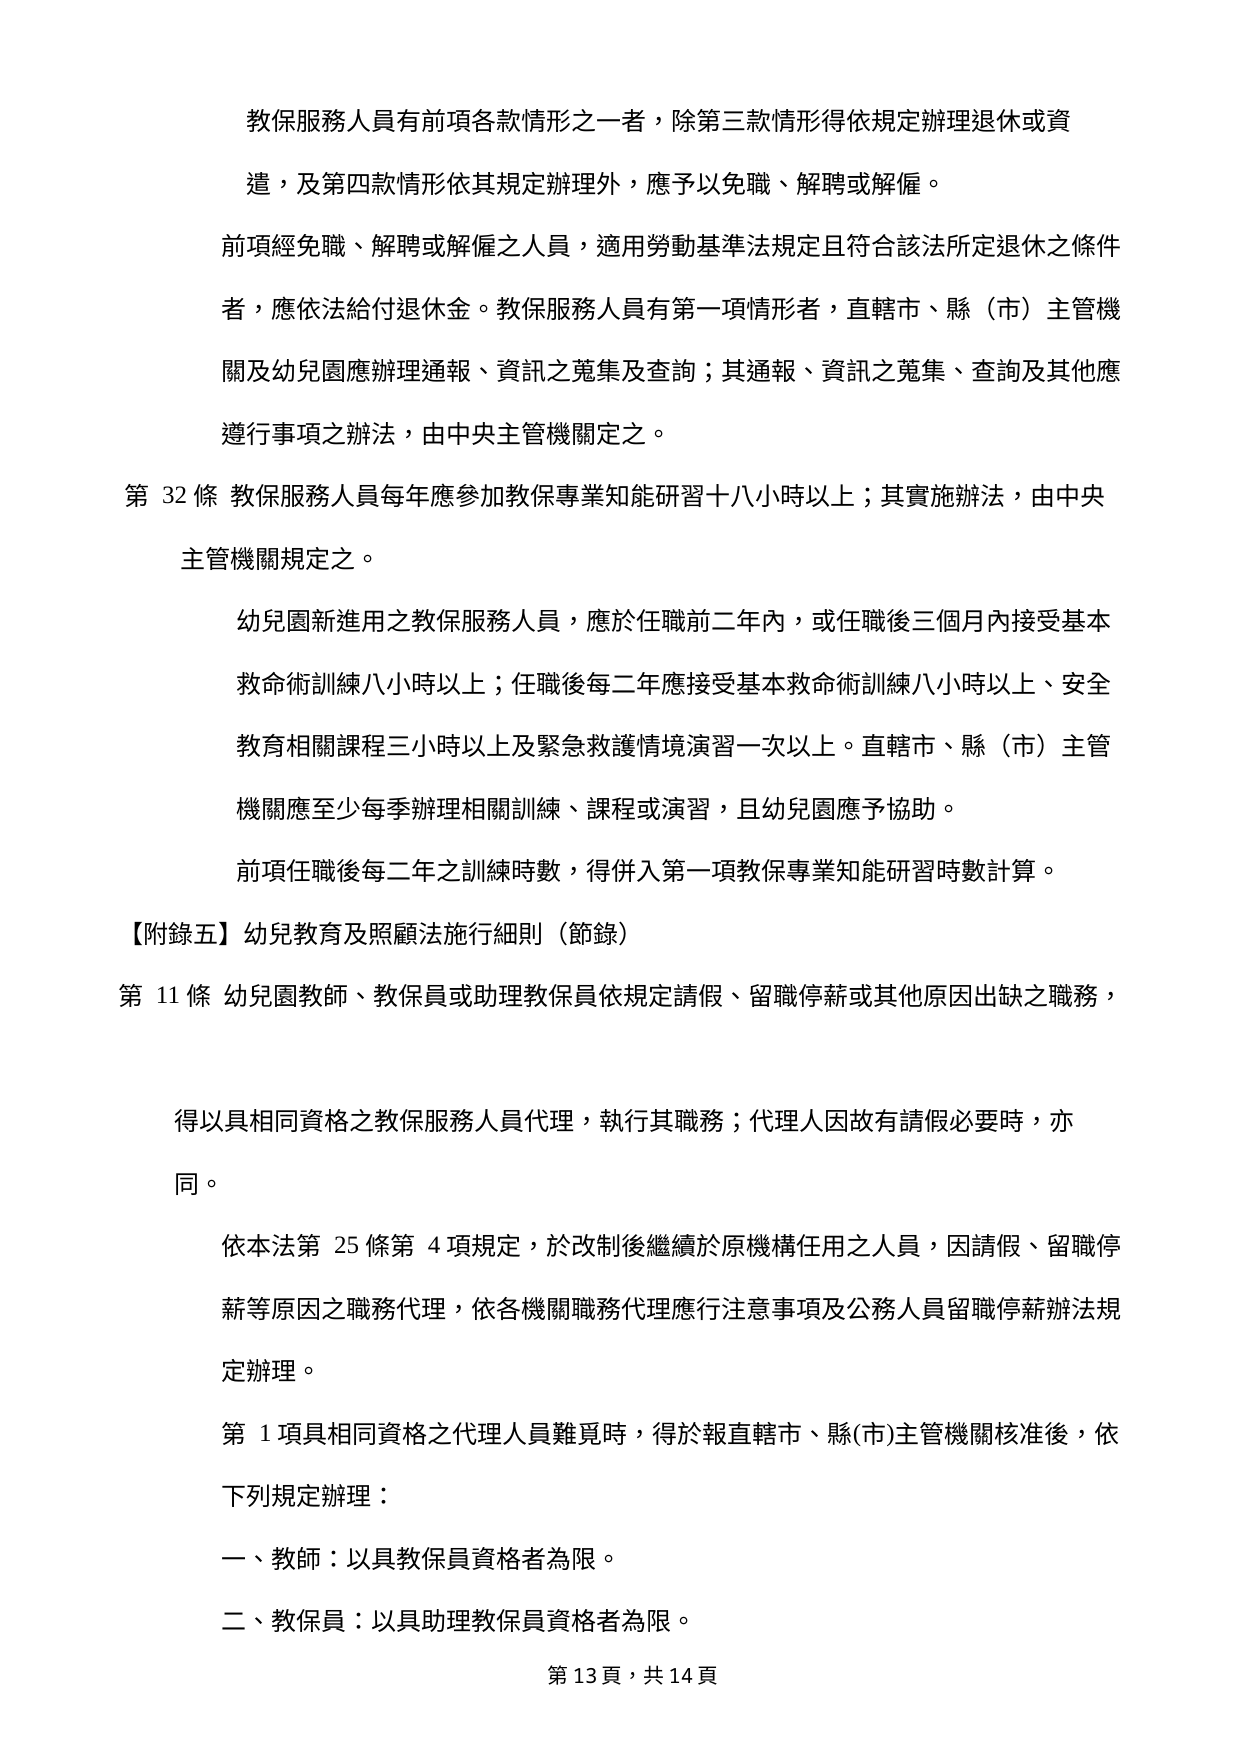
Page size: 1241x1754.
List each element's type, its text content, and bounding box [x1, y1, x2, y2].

text 一、教師：以具教保員資格者為限。 [221, 1516, 1122, 1578]
text 第 11 條 幼兒園教師、教保員或助理教保員依規定請假、留職停薪或其他原因出缺之職務， [118, 953, 1122, 1078]
text 【附錄五】幼兒教育及照顧法施行細則（節錄） [118, 891, 1122, 953]
text 第 1 項具相同資格之代理人員難覓時，得於報直轄市、縣(市)主管機關核准後，依下列規定辦理： [221, 1391, 1122, 1516]
text 主管機關規定之。 [118, 516, 1122, 578]
text 前項經免職、解聘或解僱之人員，適用勞動基準法規定且符合該法所定退休之條件者，應依法給付退休金。教保服務人員有第一項情形者，直轄市、縣（市）主管機關及幼兒園應辦理通報、資訊之蒐集及查詢；其通報、資訊之蒐集、查詢及其他應遵行事項之辦法，由中央主管機關定之。 [221, 203, 1122, 453]
text 同。 [118, 1141, 1122, 1203]
text 依本法第 25 條第 4 項規定，於改制後繼續於原機構任用之人員，因請假、留職停薪等原因之職務代理，依各機關職務代理應行注意事項及公務人員留職停薪辦法規定辦理。 [221, 1203, 1122, 1391]
text 遣，及第四款情形依其規定辦理外，應予以免職、解聘或解僱。 [221, 141, 1122, 203]
text 二、教保員：以具助理教保員資格者為限。 [221, 1578, 1122, 1641]
text 得以具相同資格之教保服務人員代理，執行其職務；代理人因故有請假必要時，亦 [118, 1078, 1122, 1141]
text 第 32 條 教保服務人員每年應參加教保專業知能研習十八小時以上；其實施辦法，由中央 [118, 453, 1122, 516]
text 教保服務人員有前項各款情形之一者，除第三款情形得依規定辦理退休或資 [221, 78, 1122, 141]
text 幼兒園新進用之教保服務人員，應於任職前二年內，或任職後三個月內接受基本救命術訓練八小時以上；任職後每二年應接受基本救命術訓練八小時以上、安全教育相關課程三小時以上及緊急救護情境演習一次以上。直轄市、縣（市）主管機關應至少每季辦理相關訓練、課程或演習，且幼兒園應予協助。 [236, 578, 1122, 828]
text 前項任職後每二年之訓練時數，得併入第一項教保專業知能研習時數計算。 [236, 828, 1122, 891]
